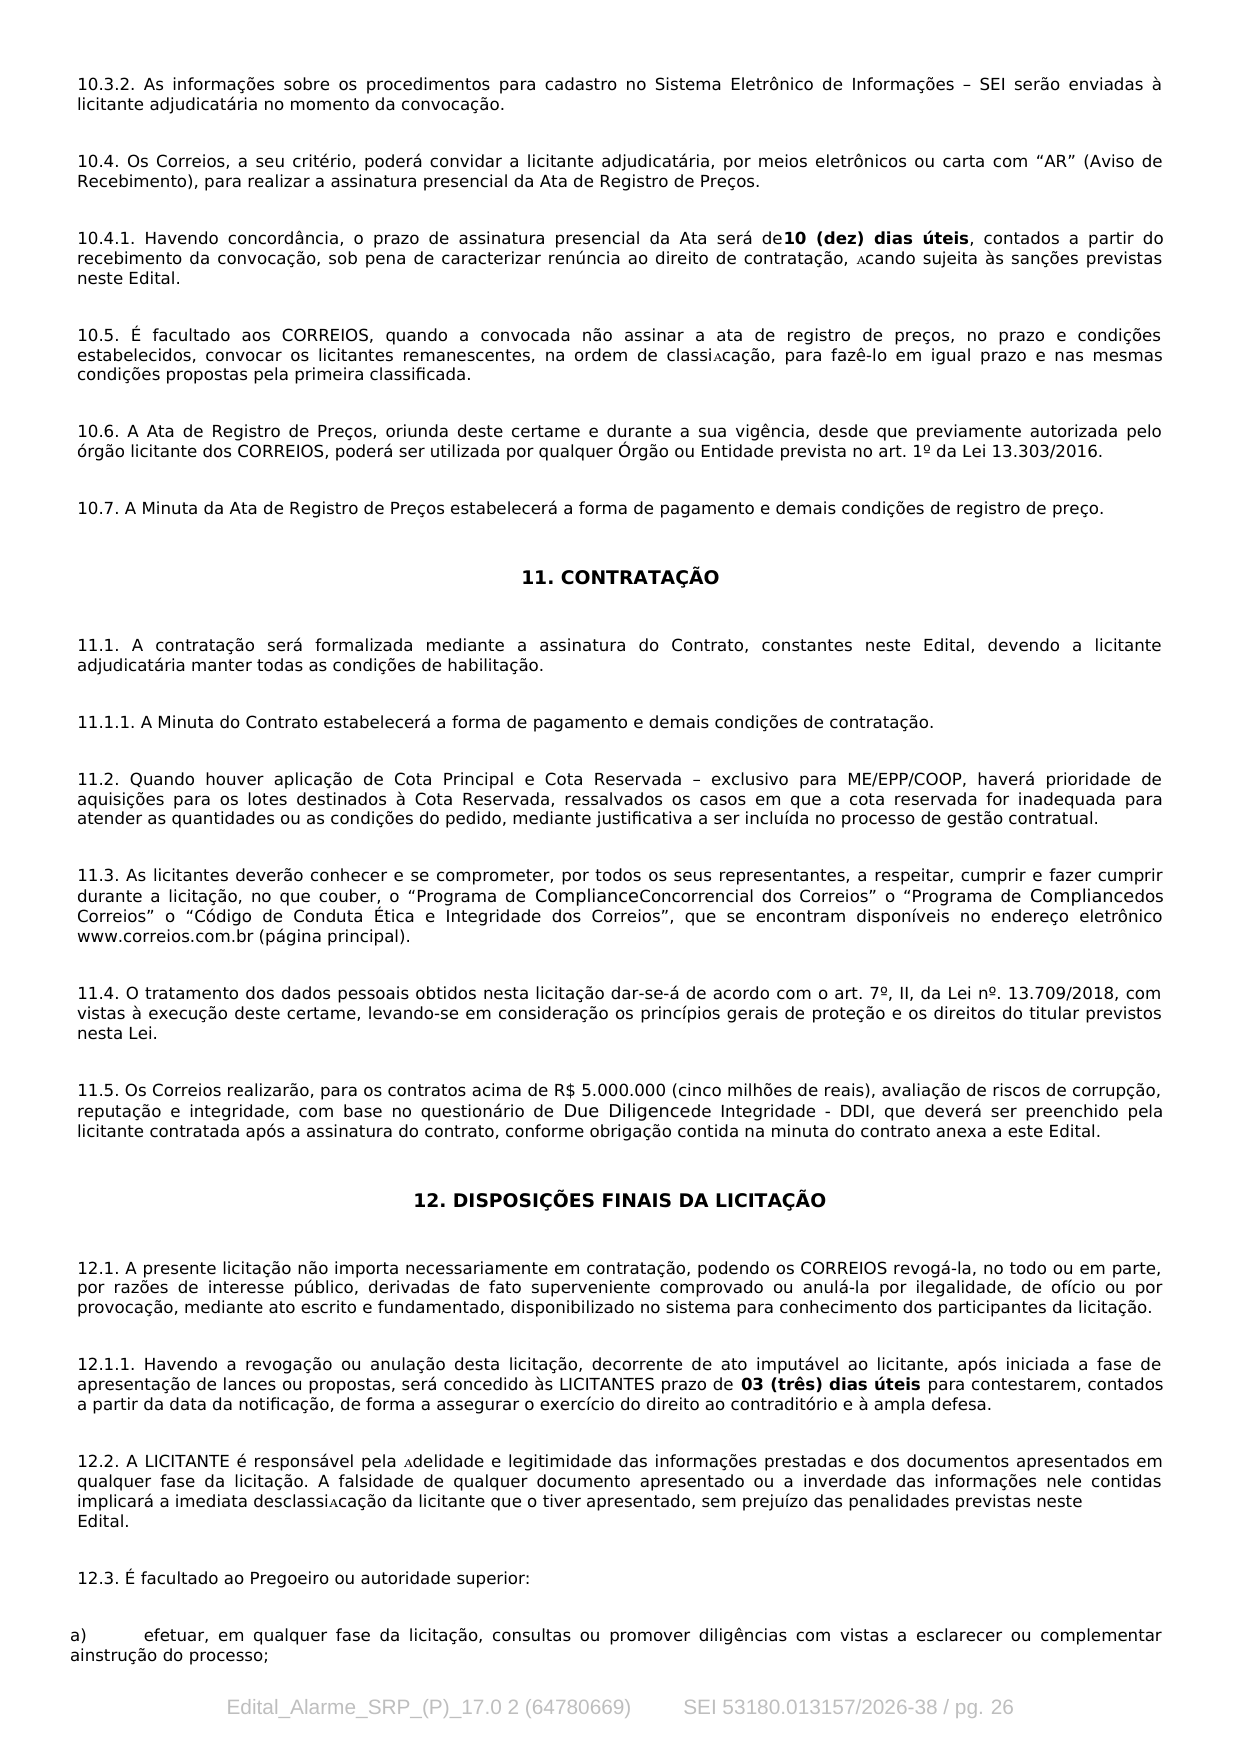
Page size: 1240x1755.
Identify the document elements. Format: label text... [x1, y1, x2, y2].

subtitle 11. CONTRATAÇÃO [77, 567, 1163, 589]
text 11.4. O tratamento dos dados pessoais obtidos nesta licitação dar-se-á de acordo com o art. 7º, II, da Lei nº. 13.709/2018, com vistas à execução deste certame, levando-se em consideração os princípios gerais de proteção e os direitos do titular previstos nesta Lei. [77, 984, 1164, 1043]
text 12.3. É facultado ao Pregoeiro ou autoridade superior: [77, 1569, 1164, 1588]
text 11.1.1. A Minuta do Contrato estabelecerá a forma de pagamento e demais condições de contratação. [77, 712, 1164, 732]
text 12.1. A presente licitação não importa necessariamente em contratação, podendo os CORREIOS revogá-la, no todo ou em parte, por razões de interesse público, derivadas de fato superveniente comprovado ou anulá-la por ilegalidade, de ofício ou por provocação, mediante ato escrito e fundamentado, disponibilizado no sistema para conhecimento dos participantes da licitação. [77, 1258, 1164, 1318]
text 11.2. Quando houver aplicação de Cota Principal e Cota Reservada – exclusivo para ME/EPP/COOP, haverá prioridade de aquisições para os lotes destinados à Cota Reservada, ressalvados os casos em que a cota reservada for inadequada para atender as quantidades ou as condições do pedido, mediante justificativa a ser incluída no processo de gestão contratual. [77, 769, 1164, 829]
list efetuar, em qualquer fase da licitação, consultas ou promover diligências com vistas a esclarecer ou complementar ainstrução do processo; [70, 1626, 1164, 1665]
text 10.5. É facultado aos CORREIOS, quando a convocada não assinar a ata de registro de preços, no prazo e condições estabelecidos, convocar os licitantes remanescentes, na ordem de classicação, para fazê-lo em igual prazo e nas mesmas condições propostas pela primeira classificada. [77, 326, 1164, 385]
text 10.4. Os Correios, a seu critério, poderá convidar a licitante adjudicatária, por meios eletrônicos ou carta com “AR” (Aviso de Recebimento), para realizar a assinatura presencial da Ata de Registro de Preços. [77, 152, 1164, 191]
text 10.6. A Ata de Registro de Preços, oriunda deste certame e durante a sua vigência, desde que previamente autorizada pelo órgão licitante dos CORREIOS, poderá ser utilizada por qualquer Órgão ou Entidade prevista no art. 1º da Lei 13.303/2016. [77, 422, 1164, 462]
text Edital. [77, 1512, 1164, 1531]
text 10.4.1. Havendo concordância, o prazo de assinatura presencial da Ata será de10 (dez) dias úteis, contados a partir do recebimento da convocação, sob pena de caracterizar renúncia ao direito de contratação, cando sujeita às sanções previstas neste Edital. [77, 229, 1164, 288]
text 10.7. A Minuta da Ata de Registro de Preços estabelecerá a forma de pagamento e demais condições de registro de preço. [77, 499, 1164, 518]
subtitle 12. DISPOSIÇÕES FINAIS DA LICITAÇÃO [77, 1190, 1162, 1212]
text 11.5. Os Correios realizarão, para os contratos acima de R$ 5.000.000 (cinco milhões de reais), avaliação de riscos de corrupção, reputação e integridade, com base no questionário de Due Diligencede Integridade - DDI, que deverá ser preenchido pela licitante contratada após a assinatura do contrato, conforme obrigação contida na minuta do contrato anexa a este Edital. [77, 1081, 1164, 1141]
text 10.3.2. As informações sobre os procedimentos para cadastro no Sistema Eletrônico de Informações – SEI serão enviadas à licitante adjudicatária no momento da convocação. [77, 75, 1164, 114]
text 11.1. A contratação será formalizada mediante a assinatura do Contrato, constantes neste Edital, devendo a licitante adjudicatária manter todas as condições de habilitação. [77, 636, 1164, 675]
text 11.3. As licitantes deverão conhecer e se comprometer, por todos os seus representantes, a respeitar, cumprir e fazer cumprir durante a licitação, no que couber, o “Programa de ComplianceConcorrencial dos Correios” o “Programa de Compliancedos Correios” o “Código de Conduta Ética e Integridade dos Correios”, que se encontram disponíveis no endereço eletrônico www.correios.com.br (página principal). [77, 866, 1164, 947]
text 12.2. A LICITANTE é responsável pela delidade e legitimidade das informações prestadas e dos documentos apresentados em qualquer fase da licitação. A falsidade de qualquer documento apresentado ou a inverdade das informações nele contidas implicará a imediata desclassicação da licitante que o tiver apresentado, sem prejuízo das penalidades previstas neste [77, 1452, 1164, 1511]
text 12.1.1. Havendo a revogação ou anulação desta licitação, decorrente de ato imputável ao licitante, após iniciada a fase de apresentação de lances ou propostas, será concedido às LICITANTES prazo de 03 (três) dias úteis para contestarem, contados a partir da data da notificação, de forma a assegurar o exercício do direito ao contraditório e à ampla defesa. [77, 1355, 1164, 1414]
